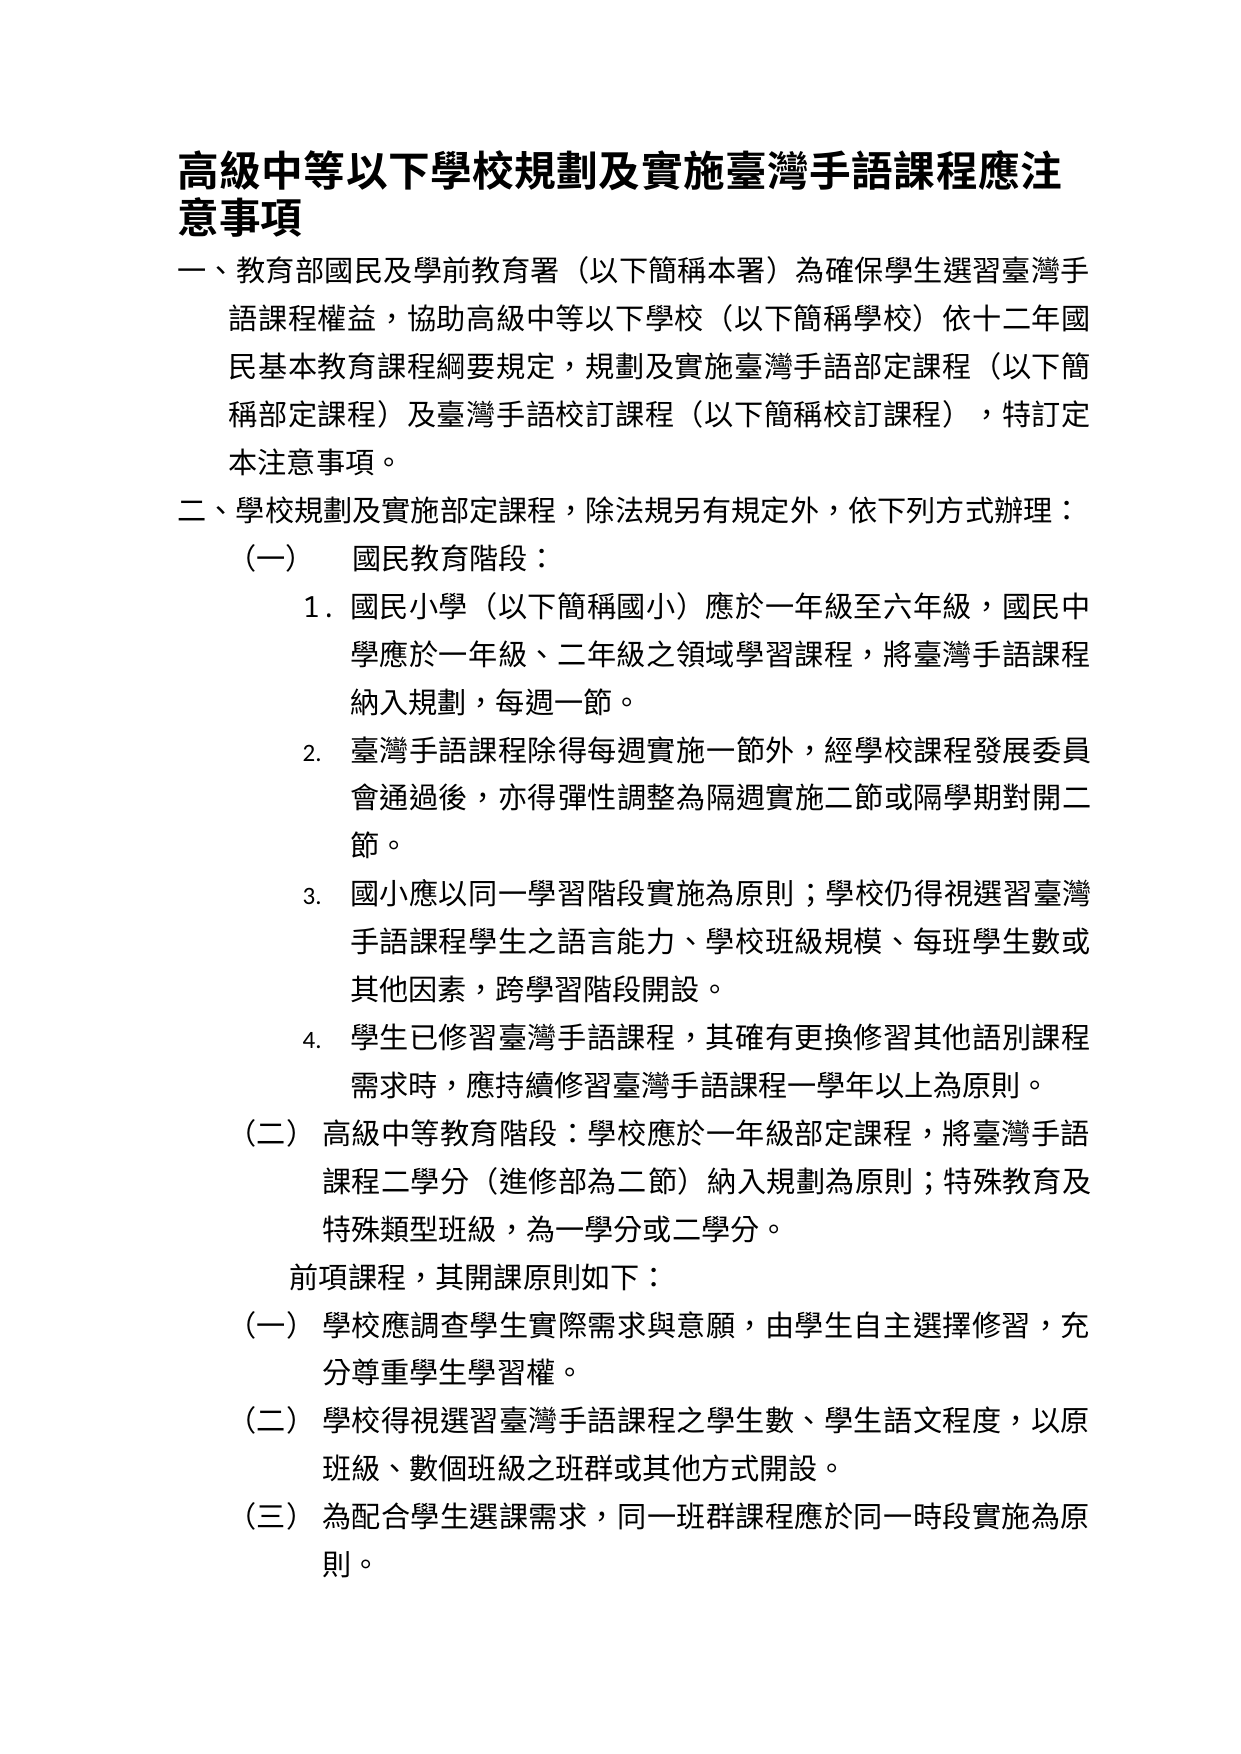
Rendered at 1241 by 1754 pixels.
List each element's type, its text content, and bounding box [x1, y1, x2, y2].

list 國小應以同一學習階段實施為原則；學校仍得視選習臺灣手語課程學生之語言能力、學校班級規模、每班學生數或其他因素，跨學習階段開設。 [302, 866, 1092, 1010]
text 高級中等以下學校規劃及實施臺灣手語課程應注意事項 [177, 148, 1063, 243]
list 國民小學（以下簡稱國小）應於一年級至六年級，國民中學應於一年級、二年級之領域學習課程，將臺灣手語課程納入規劃，每週一節。 [302, 579, 1092, 723]
text 二、學校規劃及實施部定課程，除法規另有規定外，依下列方式辦理： [177, 483, 1092, 531]
list 臺灣手語課程除得每週實施一節外，經學校課程發展委員會通過後，亦得彈性調整為隔週實施二節或隔學期對開二節。 [302, 723, 1092, 866]
text 前項課程，其開課原則如下： [224, 1250, 1092, 1298]
list 學校應調查學生實際需求與意願，由學生自主選擇修習，充分尊重學生學習權。 [227, 1298, 1092, 1393]
list 高級中等教育階段：學校應於一年級部定課程，將臺灣手語課程二學分（進修部為二節）納入規劃為原則；特殊教育及特殊類型班級，為一學分或二學分。 [227, 1106, 1092, 1250]
list 學生已修習臺灣手語課程，其確有更換修習其他語別課程需求時，應持續修習臺灣手語課程一學年以上為原則。 [302, 1010, 1092, 1106]
list 國民教育階段： [227, 531, 1092, 579]
list 為配合學生選課需求，同一班群課程應於同一時段實施為原則。 [227, 1489, 1092, 1585]
list 學校得視選習臺灣手語課程之學生數、學生語文程度，以原班級、數個班級之班群或其他方式開設。 [227, 1393, 1092, 1489]
text 一、教育部國民及學前教育署（以下簡稱本署）為確保學生選習臺灣手語課程權益，協助高級中等以下學校（以下簡稱學校）依十二年國民基本教育課程綱要規定，規劃及實施臺灣手語部定課程（以下簡稱部定課程）及臺灣手語校訂課程（以下簡稱校訂課程），特訂定本注意事項。 [177, 243, 1092, 483]
